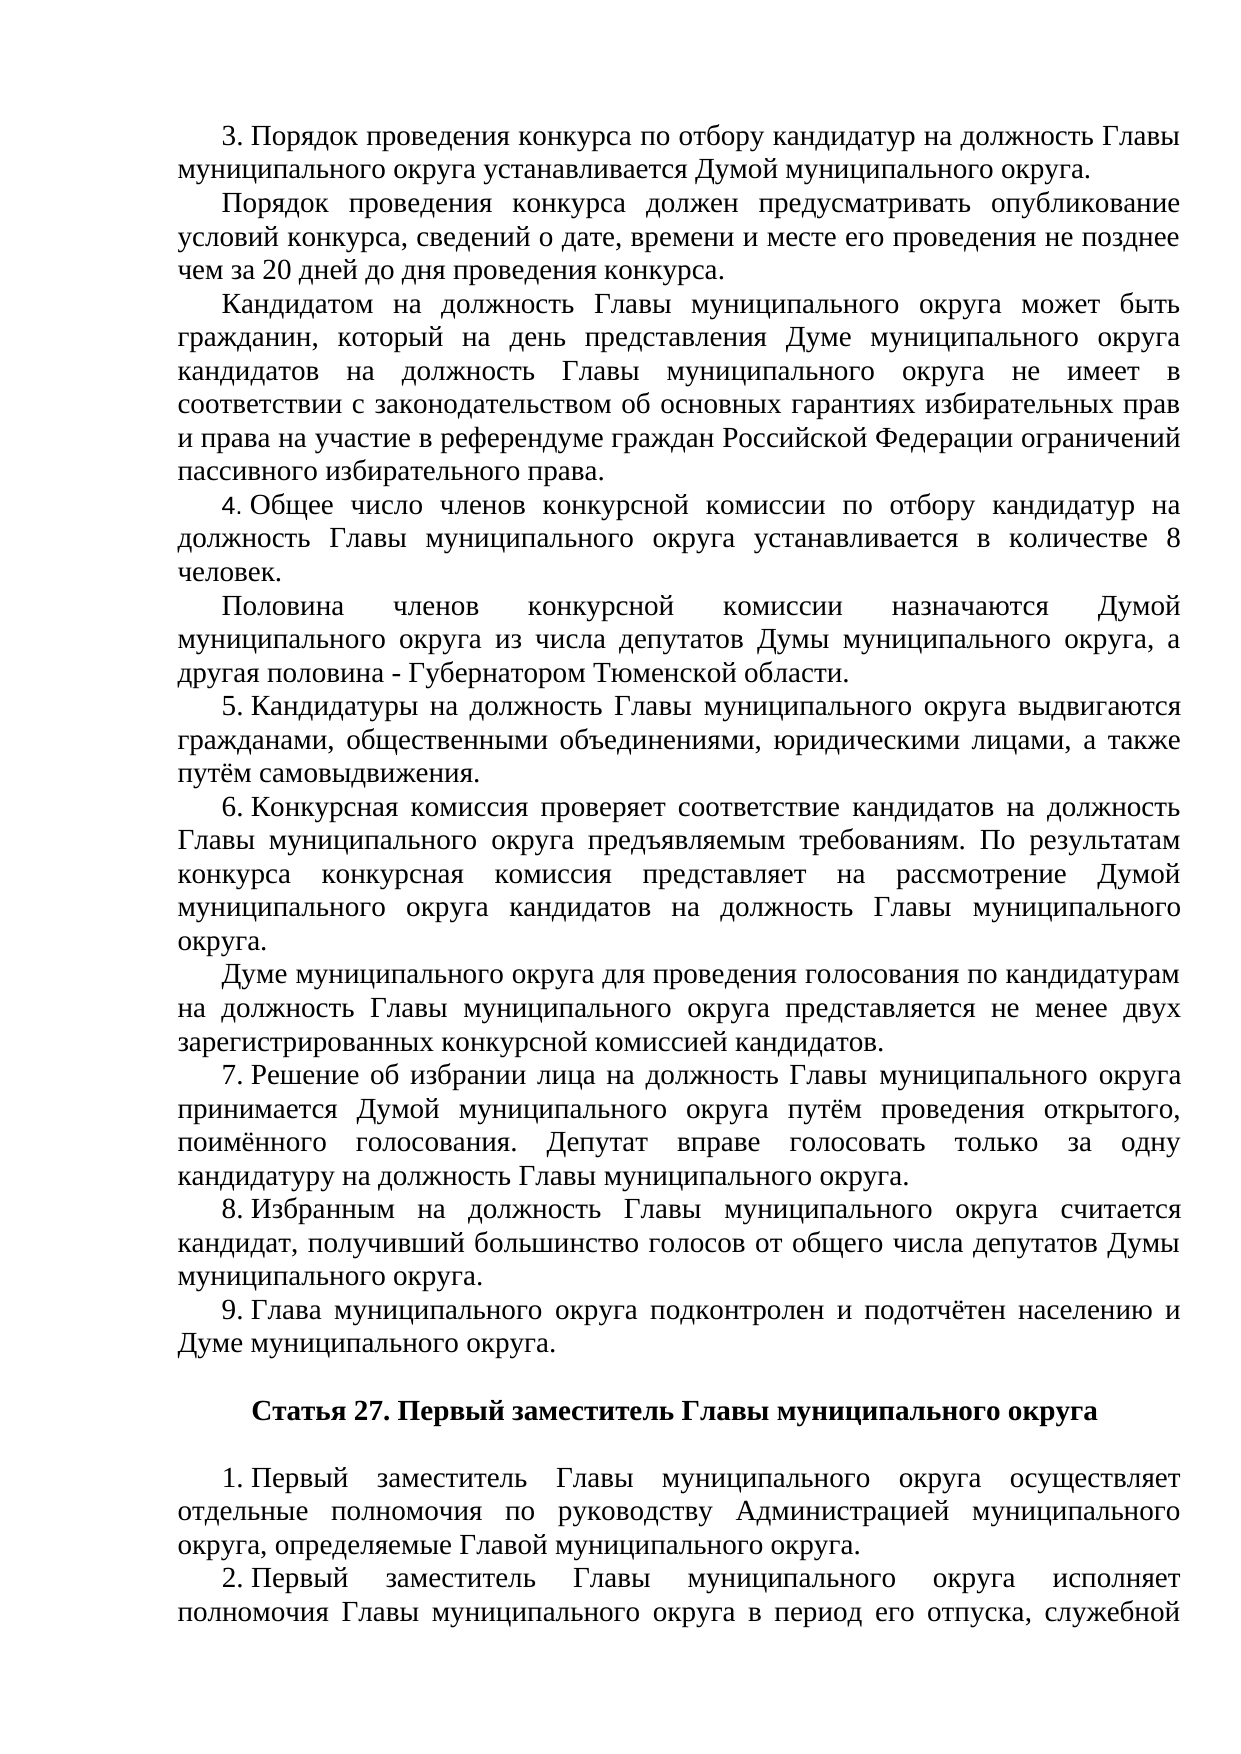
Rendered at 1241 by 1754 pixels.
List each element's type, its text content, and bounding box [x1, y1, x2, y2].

list Общее число членов конкурсной комиссии по отбору кандидатур на должность Главы муниципального округа устанавливается в количестве 8 человек. [177, 487, 1181, 588]
text 1. Первый заместитель Главы муниципального округа осуществляет отдельные полномочия по руководству Администрацией муниципального округа, определяемые Главой муниципального округа. [177, 1460, 1181, 1560]
text Порядок проведения конкурса должен предусматривать опубликование условий конкурса, сведений о дате, времени и месте его проведения не позднее чем за 20 дней до дня проведения конкурса. [177, 185, 1181, 286]
text 6. Конкурсная комиссия проверяет соответствие кандидатов на должность Главы муниципального округа предъявляемым требованиям. По результатам конкурса конкурсная комиссия представляет на рассмотрение Думой муниципального округа кандидатов на должность Главы муниципального округа. [177, 789, 1181, 957]
text Кандидатом на должность Главы муниципального округа может быть гражданин, который на день представления Думе муниципального округа кандидатов на должность Главы муниципального округа не имеет в соответствии с законодательством об основных гарантиях избирательных прав и права на участие в референдуме граждан Российской Федерации ограничений пассивного избирательного права. [177, 286, 1181, 487]
text Статья 27. Первый заместитель Главы муниципального округа [177, 1393, 1181, 1426]
text 7. Решение об избрании лица на должность Главы муниципального округа принимается Думой муниципального округа путём проведения открытого, поимённого голосования. Депутат вправе голосовать только за одну кандидатуру на должность Главы муниципального округа. [177, 1057, 1181, 1191]
text Думе муниципального округа для проведения голосования по кандидатурам на должность Главы муниципального округа представляется не менее двух зарегистрированных конкурсной комиссией кандидатов. [177, 957, 1181, 1057]
text 5. Кандидатуры на должность Главы муниципального округа выдвигаются гражданами, общественными объединениями, юридическими лицами, а также путём самовыдвижения. [177, 688, 1181, 789]
text 2. Первый заместитель Главы муниципального округа исполняет полномочия Главы муниципального округа в период его отпуска, служебной [177, 1560, 1181, 1627]
text 8. Избранным на должность Главы муниципального округа считается кандидат, получивший большинство голосов от общего числа депутатов Думы муниципального округа. [177, 1191, 1181, 1292]
text 9. Глава муниципального округа подконтролен и подотчётен населению и Думе муниципального округа. [177, 1292, 1181, 1359]
text Половина членов конкурсной комиссии назначаются Думой муниципального округа из числа депутатов Думы муниципального округа, а другая половина - Губернатором Тюменской области. [177, 588, 1181, 688]
text 3. Порядок проведения конкурса по отбору кандидатур на должность Главы муниципального округа устанавливается Думой муниципального округа. [177, 118, 1181, 185]
